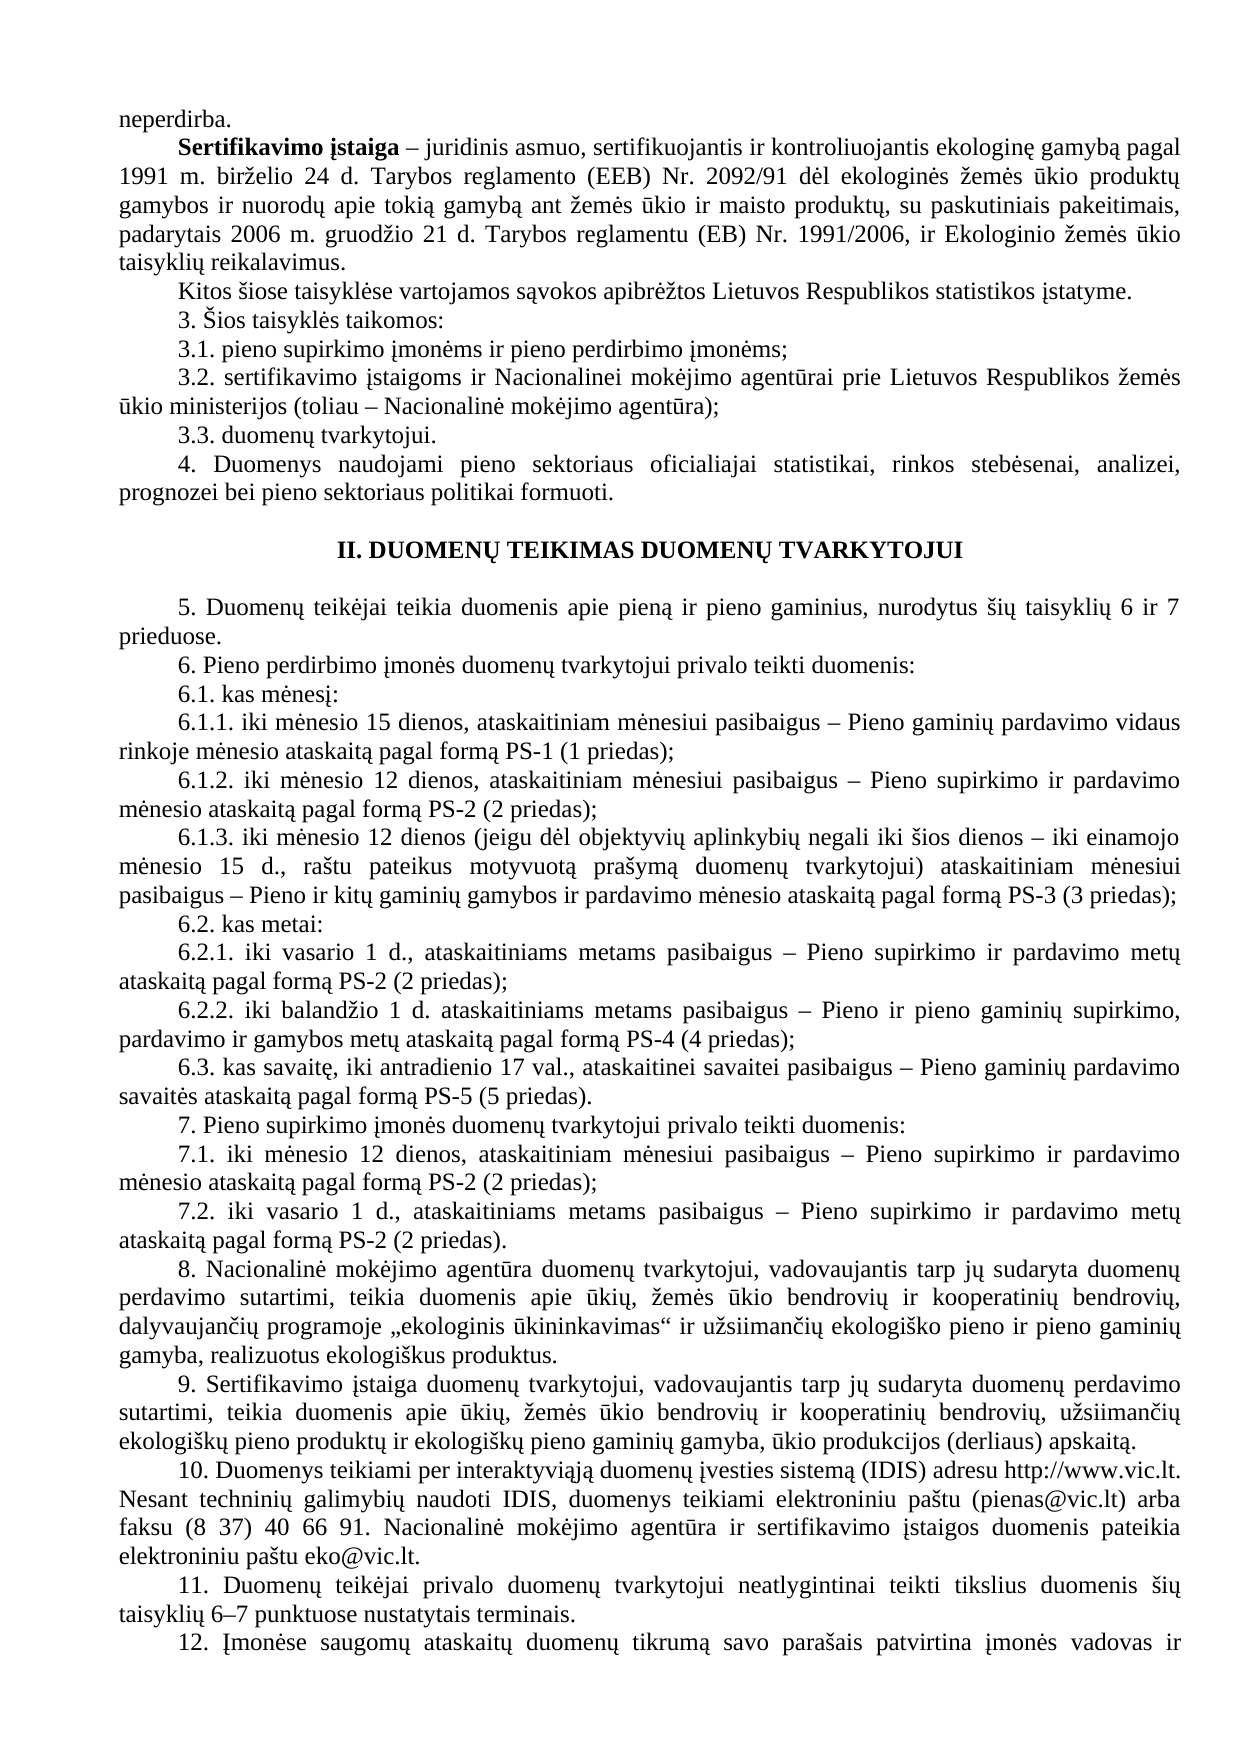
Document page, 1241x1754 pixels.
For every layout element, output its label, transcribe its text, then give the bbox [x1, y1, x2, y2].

text 3. Šios taisyklės taikomos: [118, 305, 1182, 334]
text 3.1. pieno supirkimo įmonėms ir pieno perdirbimo įmonėms; [118, 334, 1182, 362]
text 9. Sertifikavimo įstaiga duomenų tvarkytojui, vadovaujantis tarp jų sudaryta duomenų perdavimo sutartimi, teikia duomenis apie ūkių, žemės ūkio bendrovių ir kooperatinių bendrovių, užsiimančių ekologiškų pieno produktų ir ekologiškų pieno gaminių gamyba, ūkio produkcijos (derliaus) apskaitą. [118, 1369, 1182, 1455]
text Kitos šiose taisyklėse vartojamos sąvokos apibrėžtos Lietuvos Respublikos statistikos įstatyme. [118, 276, 1182, 305]
text 4. Duomenys naudojami pieno sektoriaus oficialiajai statistikai, rinkos stebėsenai, analizei, prognozei bei pieno sektoriaus politikai formuoti. [118, 449, 1182, 506]
text 6.3. kas savaitę, iki antradienio 17 val., ataskaitinei savaitei pasibaigus – Pieno gaminių pardavimo savaitės ataskaitą pagal formą PS-5 (5 priedas). [118, 1052, 1182, 1110]
text 3.3. duomenų tvarkytojui. [118, 420, 1182, 449]
text 6.2. kas metai: [118, 909, 1182, 937]
text 3.2. sertifikavimo įstaigoms ir Nacionalinei mokėjimo agentūrai prie Lietuvos Respublikos žemės ūkio ministerijos (toliau – Nacionalinė mokėjimo agentūra); [118, 362, 1182, 420]
text 6.1.3. iki mėnesio 12 dienos (jeigu dėl objektyvių aplinkybių negali iki šios dienos – iki einamojo mėnesio 15 d., raštu pateikus motyvuotą prašymą duomenų tvarkytojui) ataskaitiniam mėnesiui pasibaigus – Pieno ir kitų gaminių gamybos ir pardavimo mėnesio ataskaitą pagal formą PS-3 (3 priedas); [118, 822, 1182, 909]
text II. duomenų TEIKIMAS DUOMENŲ tvarkytojui [118, 535, 1182, 564]
text 7.1. iki mėnesio 12 dienos, ataskaitiniam mėnesiui pasibaigus – Pieno supirkimo ir pardavimo mėnesio ataskaitą pagal formą PS-2 (2 priedas); [118, 1139, 1182, 1196]
text 5. Duomenų teikėjai teikia duomenis apie pieną ir pieno gaminius, nurodytus šių taisyklių 6 ir 7 prieduose. [118, 592, 1182, 650]
text 10. Duomenys teikiami per interaktyviąją duomenų įvesties sistemą (IDIS) adresu http://www.vic.lt. Nesant techninių galimybių naudoti IDIS, duomenys teikiami elektroniniu paštu (pienas@vic.lt) arba faksu (8 37) 40 66 91. Nacionalinė mokėjimo agentūra ir sertifikavimo įstaigos duomenis pateikia elektroniniu paštu eko@vic.lt. [118, 1455, 1182, 1570]
text 6.2.1. iki vasario 1 d., ataskaitiniams metams pasibaigus – Pieno supirkimo ir pardavimo metų ataskaitą pagal formą PS-2 (2 priedas); [118, 937, 1182, 995]
text 6. Pieno perdirbimo įmonės duomenų tvarkytojui privalo teikti duomenis: [118, 650, 1182, 679]
text 7. Pieno supirkimo įmonės duomenų tvarkytojui privalo teikti duomenis: [118, 1110, 1182, 1139]
text 6.1. kas mėnesį: [118, 679, 1182, 707]
text 7.2. iki vasario 1 d., ataskaitiniams metams pasibaigus – Pieno supirkimo ir pardavimo metų ataskaitą pagal formą PS-2 (2 priedas). [118, 1196, 1182, 1254]
text 6.2.2. iki balandžio 1 d. ataskaitiniams metams pasibaigus – Pieno ir pieno gaminių supirkimo, pardavimo ir gamybos metų ataskaitą pagal formą PS-4 (4 priedas); [118, 995, 1182, 1052]
text neperdirba. [118, 104, 1182, 132]
text 8. Nacionalinė mokėjimo agentūra duomenų tvarkytojui, vadovaujantis tarp jų sudaryta duomenų perdavimo sutartimi, teikia duomenis apie ūkių, žemės ūkio bendrovių ir kooperatinių bendrovių, dalyvaujančių programoje „ekologinis ūkininkavimas“ ir užsiimančių ekologiško pieno ir pieno gaminių gamyba, realizuotus ekologiškus produktus. [118, 1254, 1182, 1369]
text 6.1.1. iki mėnesio 15 dienos, ataskaitiniam mėnesiui pasibaigus – Pieno gaminių pardavimo vidaus rinkoje mėnesio ataskaitą pagal formą PS-1 (1 priedas); [118, 707, 1182, 765]
text 6.1.2. iki mėnesio 12 dienos, ataskaitiniam mėnesiui pasibaigus – Pieno supirkimo ir pardavimo mėnesio ataskaitą pagal formą PS-2 (2 priedas); [118, 765, 1182, 822]
text 12. Įmonėse saugomų ataskaitų duomenų tikrumą savo parašais patvirtina įmonės vadovas ir [118, 1627, 1182, 1656]
text Sertifikavimo įstaiga – juridinis asmuo, sertifikuojantis ir kontroliuojantis ekologinę gamybą pagal 1991 m. birželio 24 d. Tarybos reglamento (EEB) Nr. 2092/91 dėl ekologinės žemės ūkio produktų gamybos ir nuorodų apie tokią gamybą ant žemės ūkio ir maisto produktų, su paskutiniais pakeitimais, padarytais 2006 m. gruodžio 21 d. Tarybos reglamentu (EB) Nr. 1991/2006, ir Ekologinio žemės ūkio taisyklių reikalavimus. [118, 132, 1182, 276]
text 11. Duomenų teikėjai privalo duomenų tvarkytojui neatlygintinai teikti tikslius duomenis šių taisyklių 6–7 punktuose nustatytais terminais. [118, 1570, 1182, 1627]
